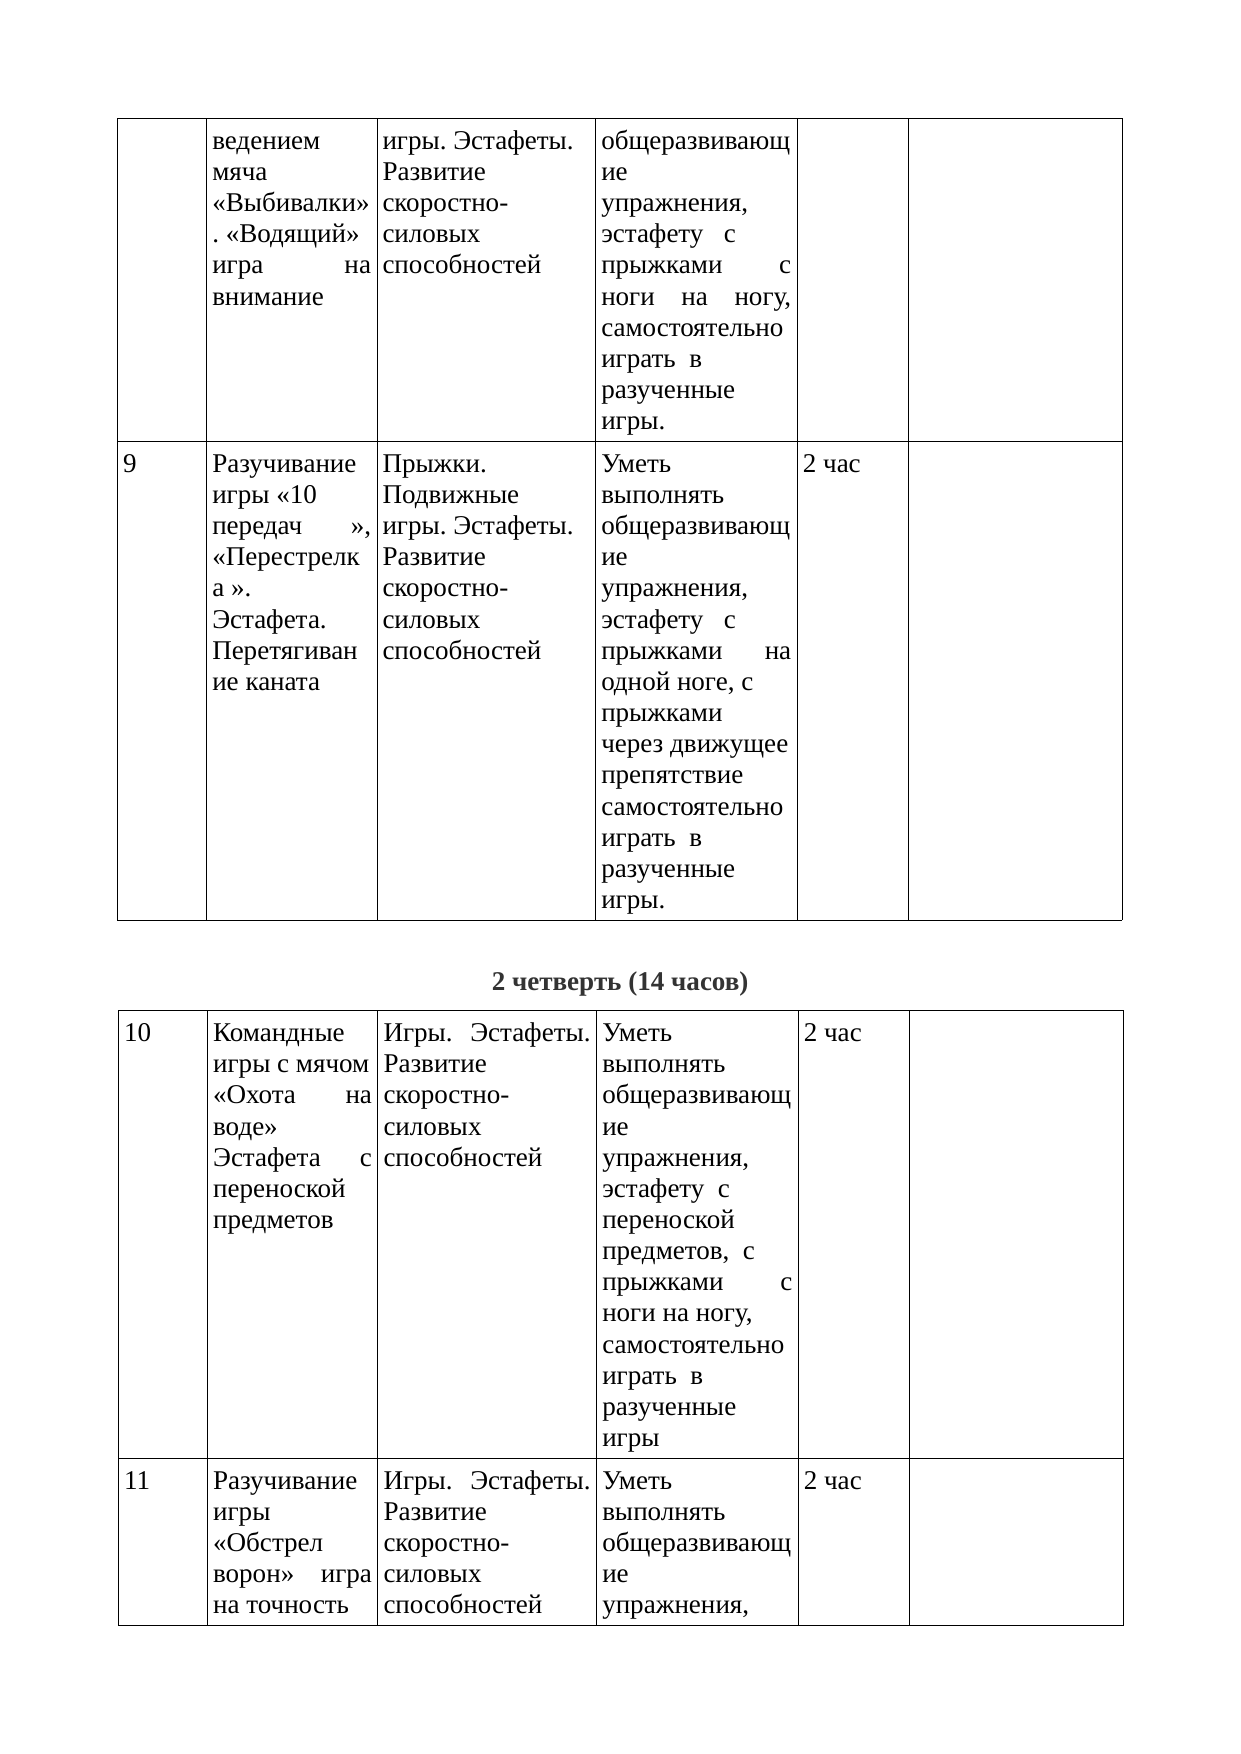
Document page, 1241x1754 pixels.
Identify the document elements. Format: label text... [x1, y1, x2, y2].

table_cell игры. Эстафеты. Развитие скоростно-силовых способностей [378, 119, 595, 441]
table_cell [910, 1459, 1123, 1625]
table_cell [909, 119, 1122, 441]
table_cell Разучивание игры «10 передач », «Перестрелка ». Эстафета. Перетягивание каната [207, 442, 377, 920]
table_cell Прыжки. Подвижные игры. Эстафеты. Развитие скоростно-силовых способностей [378, 442, 595, 920]
table_cell [909, 442, 1122, 920]
table_header 10 [119, 1011, 207, 1458]
table_cell Разучивание игры «Обстрел ворон» игра на точность [208, 1459, 377, 1625]
table_header [910, 1011, 1123, 1458]
table_header Игры. Эстафеты. Развитие скоростно-силовых способностей [378, 1011, 596, 1458]
table_cell общеразвивающие упражнения, эстафету с прыжками с ноги на ногу, самостоятельно играть в разученные игры. [596, 119, 797, 441]
table_header Уметь выполнять общеразвивающие упражнения, эстафету с переноской предметов, с прыжками с ноги на ногу, самостоятельно играть в разученные игры [597, 1011, 798, 1458]
table_header 2 час [799, 1011, 909, 1458]
table_cell 2 час [799, 1459, 909, 1625]
table_cell Уметь выполнять общеразвивающие упражнения, [597, 1459, 798, 1625]
table_cell 2 час [798, 442, 908, 920]
table_cell [118, 119, 206, 441]
table_cell Игры. Эстафеты. Развитие скоростно-силовых способностей [378, 1459, 596, 1625]
table_cell 11 [119, 1459, 207, 1625]
table_header Командные игры с мячом «Охота на воде» Эстафета с переноской предметов [208, 1011, 377, 1458]
table_cell [798, 119, 908, 441]
table_cell 9 [118, 442, 206, 920]
table_cell Уметь выполнять общеразвивающие упражнения, эстафету с прыжками на одной ноге, с прыжками через движущее препятствие самостоятельно играть в разученные игры. [596, 442, 797, 920]
text 2 четверть (14 часов) [118, 965, 1122, 996]
table_cell ведением мяча «Выбивалки». «Водящий» игра на внимание [207, 119, 377, 441]
